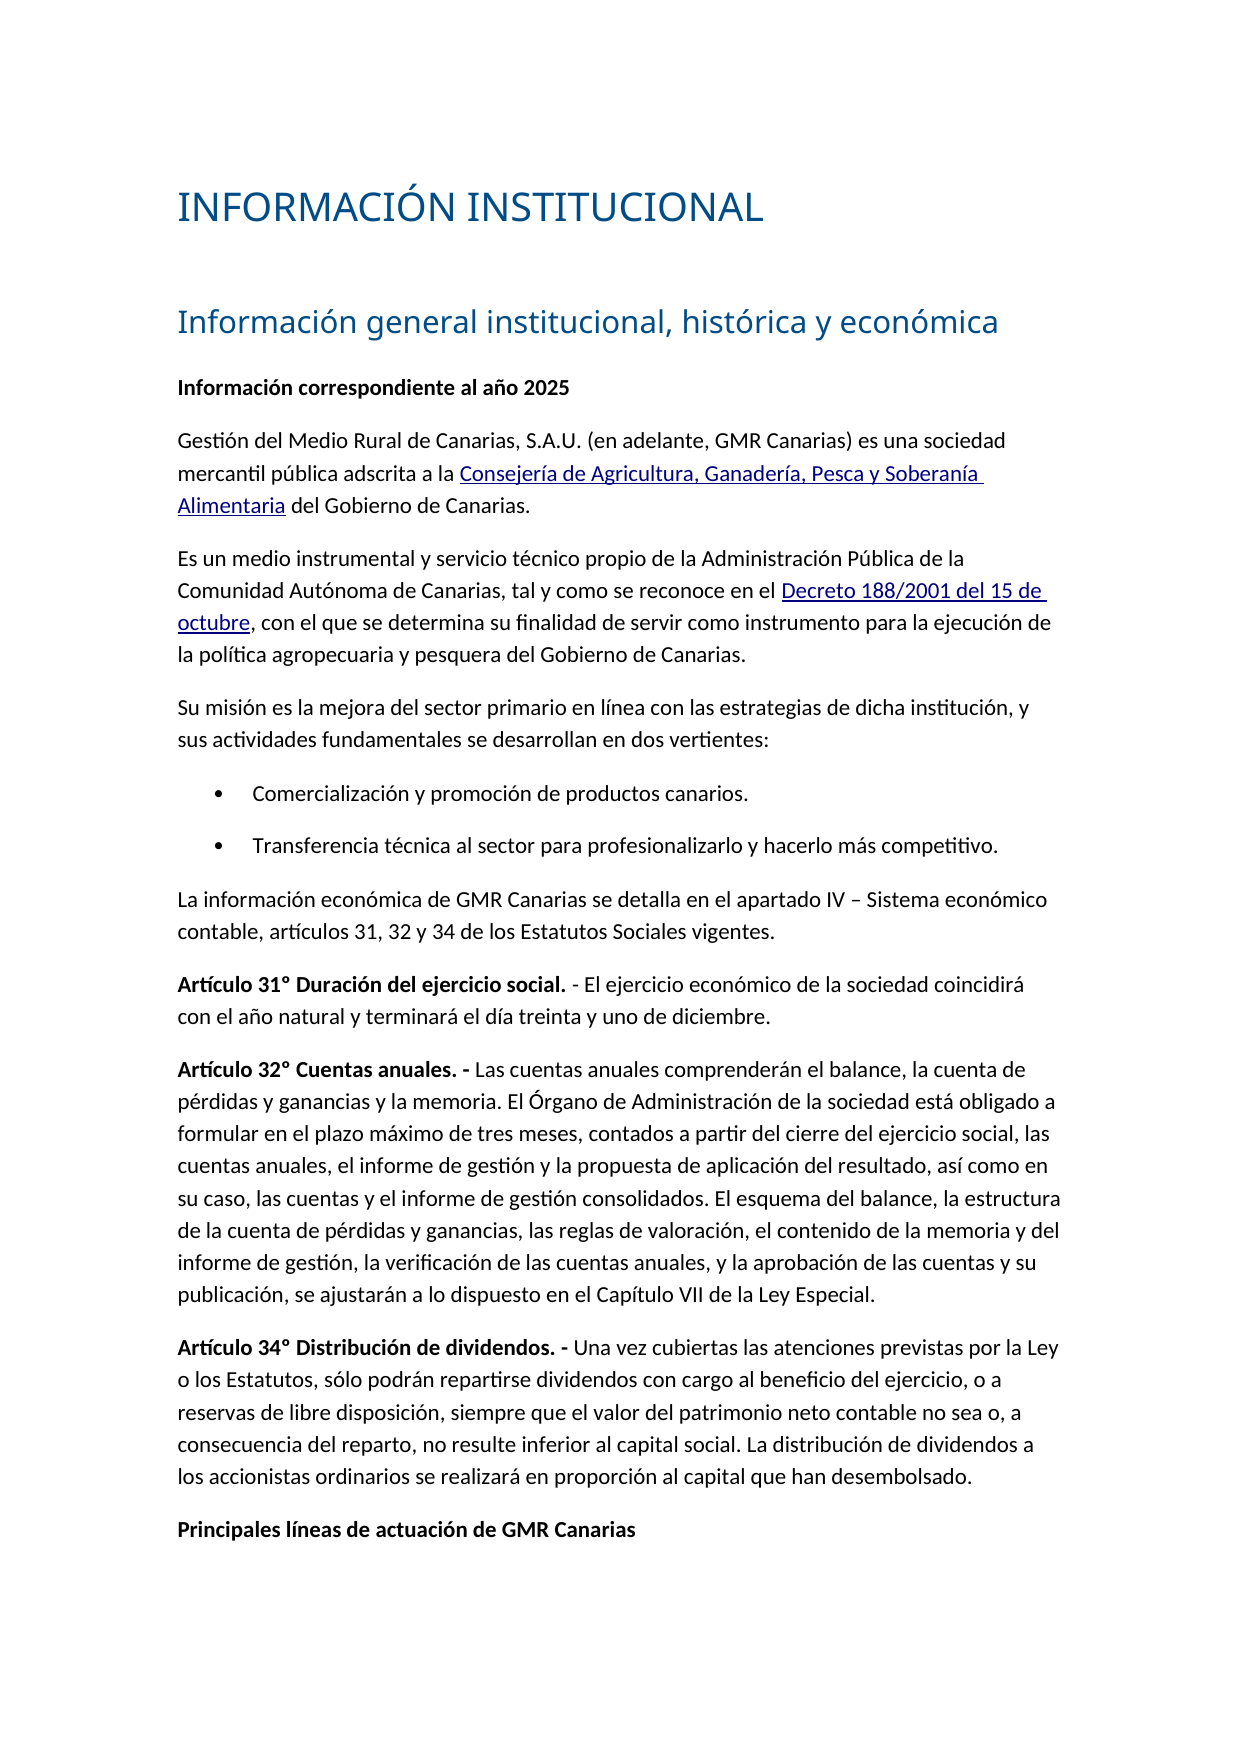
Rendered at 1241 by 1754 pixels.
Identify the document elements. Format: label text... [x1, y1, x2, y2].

text Es un medio instrumental y servicio técnico propio de la Administración Pública de la Comunidad Autónoma de Canarias, tal y como se reconoce en el Decreto 188/2001 del 15 de octubre, con el que se determina su finalidad de servir como instrumento para la ejecución de la política agropecuaria y pesquera del Gobierno de Canarias. [177, 544, 1063, 668]
text Artículo 31º Duración del ejercicio social. - El ejercicio económico de la sociedad coincidirá con el año natural y terminará el día treinta y uno de diciembre. [177, 970, 1063, 1030]
text Gestión del Medio Rural de Canarias, S.A.U. (en adelante, GMR Canarias) es una sociedad mercantil pública adscrita a la Consejería de Agricultura, Ganadería, Pesca y Soberanía Alimentaria del Gobierno de Canarias. [177, 426, 1063, 519]
text Su misión es la mejora del sector primario en línea con las estrategias de dicha institución, y sus actividades fundamentales se desarrollan en dos vertientes: [177, 693, 1063, 754]
subtitle INFORMACIÓN INSTITUCIONAL [177, 179, 1063, 233]
list Comercialización y promoción de productos canarios. [215, 779, 1063, 807]
text Artículo 32º Cuentas anuales. - Las cuentas anuales comprenderán el balance, la cuenta de pérdidas y ganancias y la memoria. El Órgano de Administración de la sociedad está obligado a formular en el plazo máximo de tres meses, contados a partir del cierre del ejercicio social, las cuentas anuales, el informe de gestión y la propuesta de aplicación del resultado, así como en su caso, las cuentas y el informe de gestión consolidados. El esquema del balance, la estructura de la cuenta de pérdidas y ganancias, las reglas de valoración, el contenido de la memoria y del informe de gestión, la verificación de las cuentas anuales, y la aprobación de las cuentas y su publicación, se ajustarán a lo dispuesto en el Capítulo VII de la Ley Especial. [177, 1055, 1063, 1308]
text Información correspondiente al año 2025 [177, 373, 1063, 401]
subtitle Información general institucional, histórica y económica [177, 295, 1063, 342]
list Transferencia técnica al sector para profesionalizarlo y hacerlo más competitivo. [215, 832, 1063, 860]
text Principales líneas de actuación de GMR Canarias [177, 1515, 1063, 1543]
text Artículo 34º Distribución de dividendos. - Una vez cubiertas las atenciones previstas por la Ley o los Estatutos, sólo podrán repartirse dividendos con cargo al beneficio del ejercicio, o a reservas de libre disposición, siempre que el valor del patrimonio neto contable no sea o, a consecuencia del reparto, no resulte inferior al capital social. La distribución de dividendos a los accionistas ordinarios se realizará en proporción al capital que han desembolsado. [177, 1333, 1063, 1490]
text La información económica de GMR Canarias se detalla en el apartado IV – Sistema económico contable, artículos 31, 32 y 34 de los Estatutos Sociales vigentes. [177, 885, 1063, 945]
